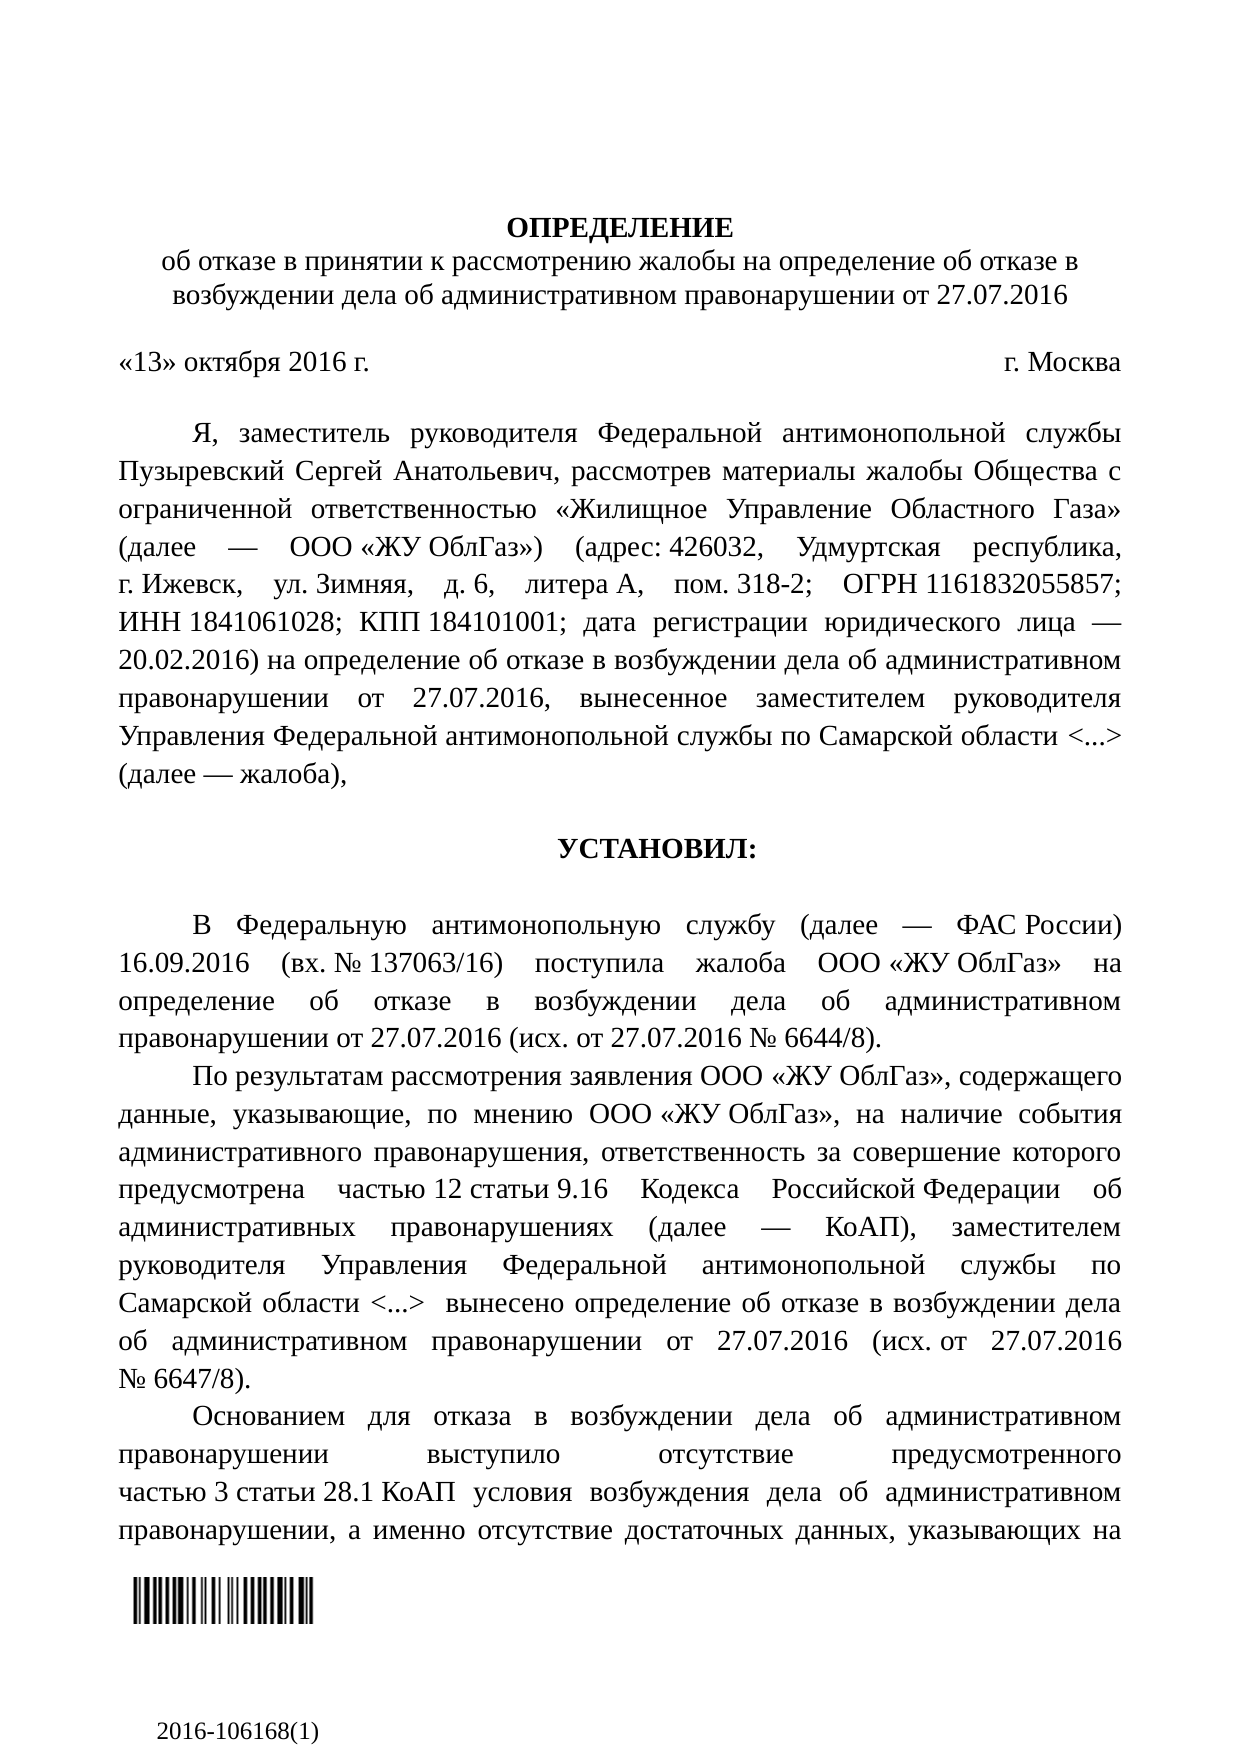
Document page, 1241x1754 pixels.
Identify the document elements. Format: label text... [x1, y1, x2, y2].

text В Федеральную антимонопольную службу (далее — ФАС России) 16.09.2016 (вх. № 137063/16) поступила жалоба ООО «ЖУ ОблГаз» на определение об отказе в возбуждении дела об административном правонарушении от 27.07.2016 (исх. от 27.07.2016 № 6644/8). [118, 903, 1122, 1054]
picture [118, 1577, 331, 1624]
text «13» октября 2016 г. г. Москва [118, 344, 1122, 378]
text Основанием для отказа в возбуждении дела об административном правонарушении выступило отсутствие предусмотренного частью 3 статьи 28.1 КоАП условия возбуждения дела об административном правонарушении, а именно отсутствие достаточных данных, указывающих на [118, 1394, 1122, 1546]
text По результатам рассмотрения заявления ООО «ЖУ ОблГаз», содержащего данные, указывающие, по мнению ООО «ЖУ ОблГаз», на наличие события административного правонарушения, ответственность за совершение которого предусмотрена частью 12 статьи 9.16 Кодекса Российской Федерации об административных правонарушениях (далее — КоАП), заместителем руководителя Управления Федеральной антимонопольной службы по Самарской области <...> вынесено определение об отказе в возбуждении дела об административном правонарушении от 27.07.2016 (исх. от 27.07.2016 № 6647/8). [118, 1054, 1122, 1394]
text Я, заместитель руководителя Федеральной антимонопольной службы Пузыревский Сергей Анатольевич, рассмотрев материалы жалобы Общества с ограниченной ответственностью «Жилищное Управление Областного Газа» (далее — ООО «ЖУ ОблГаз») (адрес: 426032, Удмуртская республика, г. Ижевск, ул. Зимняя, д. 6, литера А, пом. 318-2; ОГРН 1161832055857; ИНН 1841061028; КПП 184101001; дата регистрации юридического лица — 20.02.2016) на определение об отказе в возбуждении дела об административном правонарушении от 27.07.2016, вынесенное заместителем руководителя Управления Федеральной антимонопольной службы по Самарской области <...> (далее — жалоба), [118, 411, 1122, 789]
text ОПРЕДЕЛЕНИЕ [118, 210, 1122, 243]
text об отказе в принятии к рассмотрению жалобы на определение об отказе в возбуждении дела об административном правонарушении от 27.07.2016 [118, 243, 1122, 311]
text УСТАНОВИЛ: [118, 827, 1122, 865]
